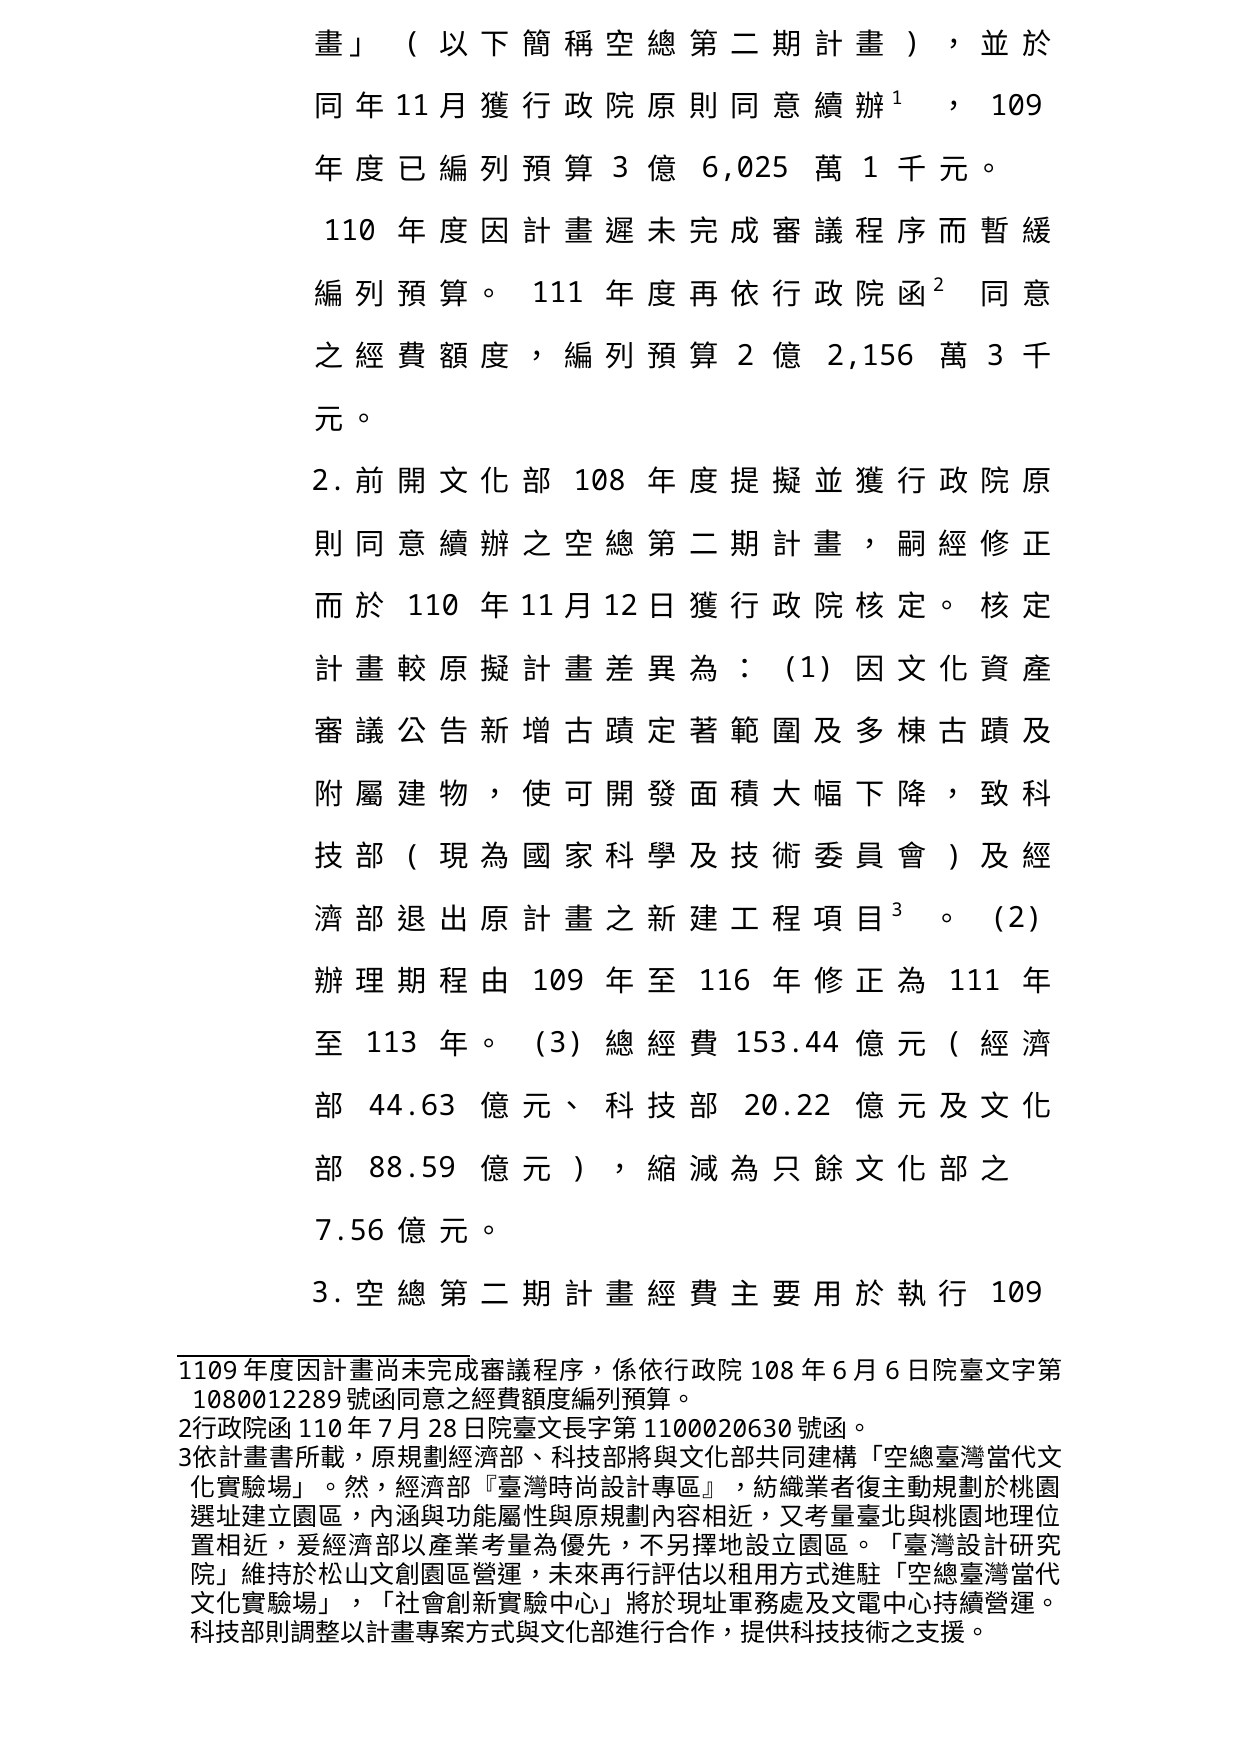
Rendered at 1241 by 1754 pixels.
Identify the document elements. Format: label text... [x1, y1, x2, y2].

text 依計畫書所載，原規劃經濟部、科技部將與文化部共同建構「空總臺灣當代文化實驗場」。然，經濟部『臺灣時尚設計專區』，紡織業者復主動規劃於桃園選址建立園區，內涵與功能屬性與原規劃內容相近，又考量臺北與桃園地理位置相近，爰經濟部以產業考量為優先，不另擇地設立園區。「臺灣設計研究院」維持於松山文創園區營運，未來再行評估以租用方式進駐「空總臺灣當代文化實驗場」，「社會創新實驗中心」將於現址軍務處及文電中心持續營運。科技部則調整以計畫專案方式與文化部進行合作，提供科技技術之支援。 [177, 1443, 1063, 1648]
text 畫」(以下簡稱空總第二期計畫)，並於同年11月獲行政院原則同意續辦，109年度已編列預算3億6,025萬1千元。110年度因計畫遲未完成審議程序而暫緩編列預算。111年度再依行政院函同意之經費額度，編列預算2億2,156萬3千元。 [271, 0, 1058, 437]
text 3.空總第二期計畫經費主要用於執行109 [271, 1250, 1058, 1312]
text 109年度因計畫尚未完成審議程序，係依行政院108年6月6日院臺文字第1080012289號函同意之經費額度編列預算。 [177, 1356, 1063, 1414]
text 行政院函110年7月28日院臺文長字第1100020630號函。 [177, 1414, 1063, 1443]
text 2.前開文化部108年度提擬並獲行政院原則同意續辦之空總第二期計畫，嗣經修正而於110年11月12日獲行政院核定。核定計畫較原擬計畫差異為：(1)因文化資產審議公告新增古蹟定著範圍及多棟古蹟及附屬建物，使可開發面積大幅下降，致科技部(現為國家科學及技術委員會)及經濟部退出原計畫之新建工程項目。(2)辦理期程由109年至116年修正為111年至113年。(3)總經費153.44億元(經濟部44.63億元、科技部20.22億元及文化部88.59億元)，縮減為只餘文化部之7.56億元。 [271, 437, 1058, 1250]
